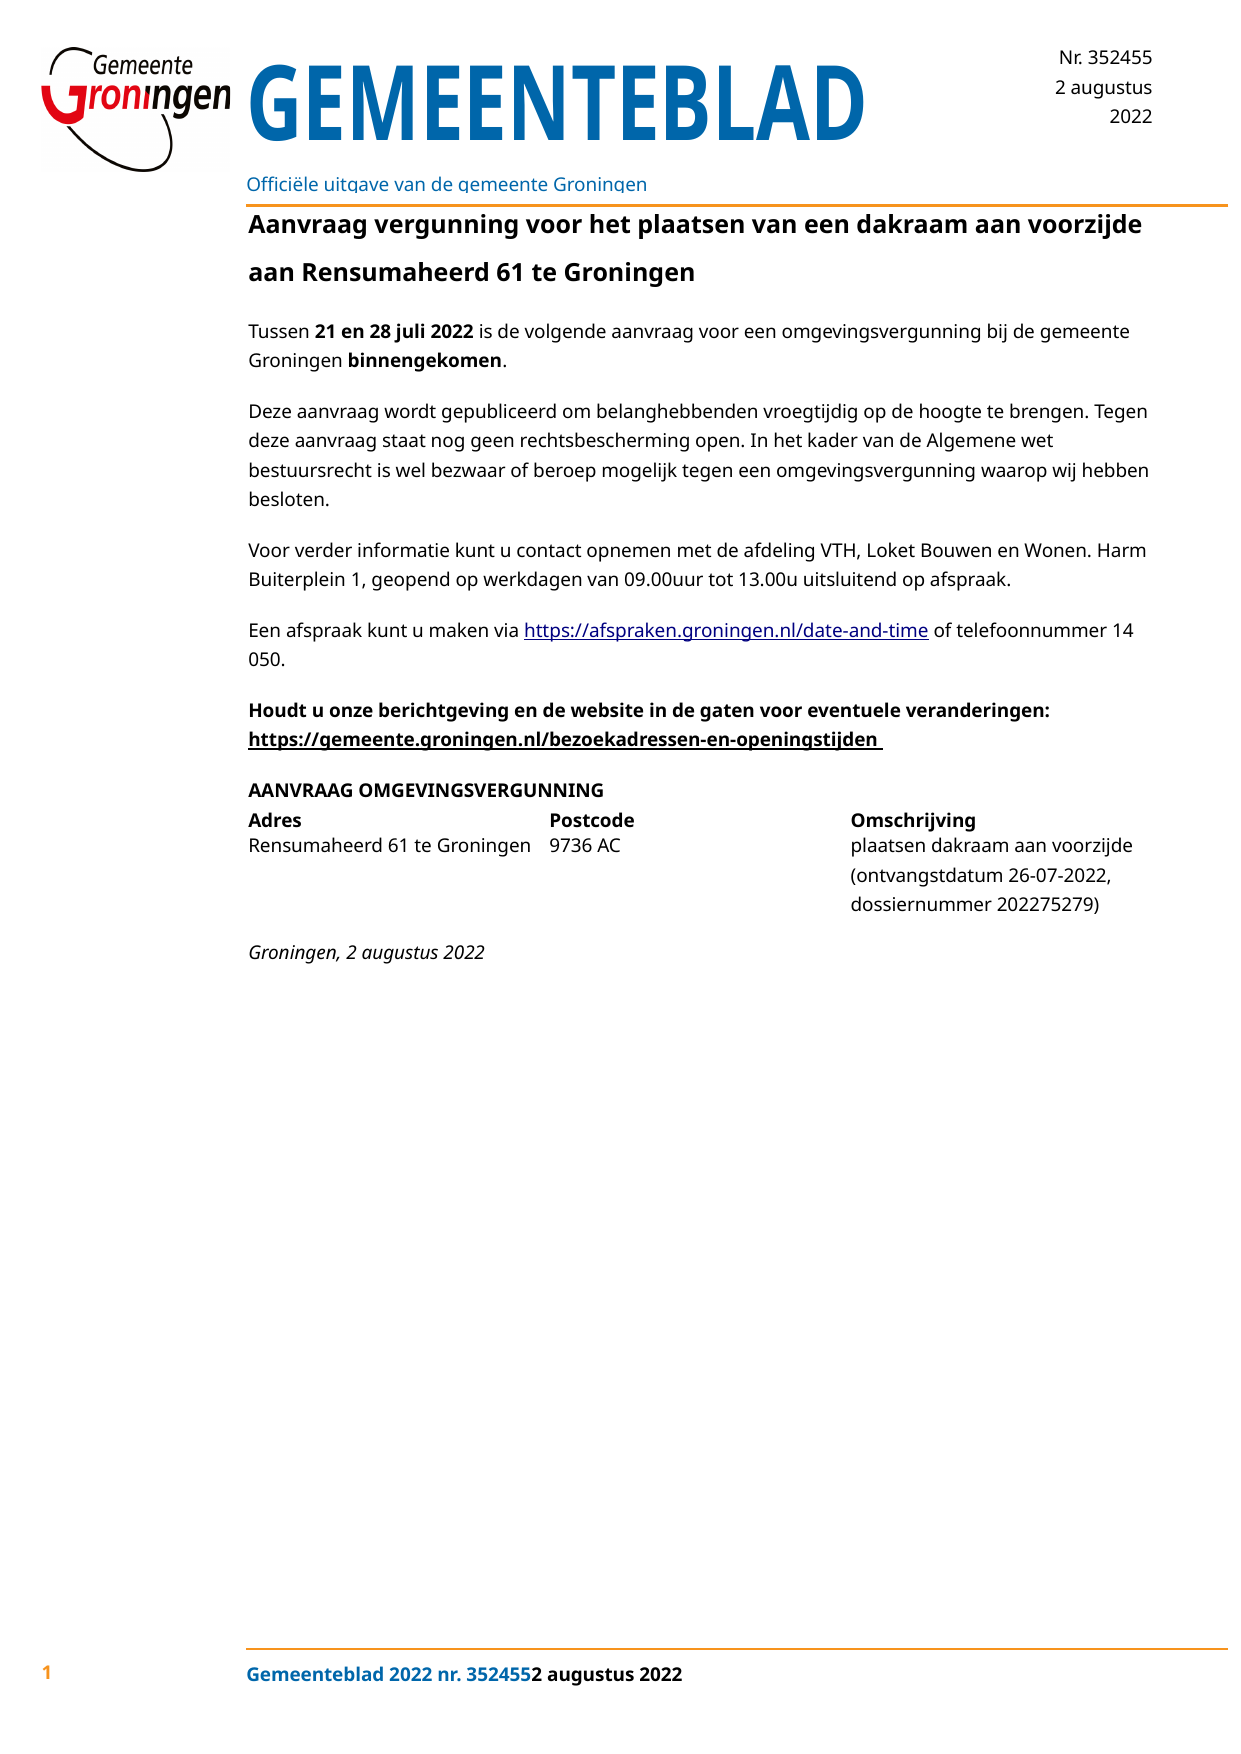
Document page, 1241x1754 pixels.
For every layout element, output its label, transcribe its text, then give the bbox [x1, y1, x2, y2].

picture [41, 47, 231, 172]
table_cell 9736 AC [549, 833, 850, 917]
table_header Adres [248, 807, 549, 832]
table_header Postcode [549, 807, 850, 832]
table_cell plaatsen dakraam aan voorzijde (ontvangstdatum 26-07-2022, dossiernummer 202275279) [850, 833, 1152, 917]
text AANVRAAG OMGEVINGSVERGUNNING [248, 777, 1152, 803]
text Groningen, 2 augustus 2022 [248, 939, 1152, 964]
table_header Omschrijving [850, 807, 1152, 832]
text Houdt u onze berichtgeving en de website in de gaten voor eventuele veranderingen: https://gemeente.groningen.nl/bezoekadressen-en-openingstijden [248, 697, 1152, 752]
text Voor verder informatie kunt u contact opnemen met de afdeling VTH, Loket Bouwen en Wonen. Harm Buiterplein 1, geopend op werkdagen van 09.00uur tot 13.00u uitsluitend op afspraak. [248, 537, 1152, 592]
text Tussen 21 en 28 juli 2022 is de volgende aanvraag voor een omgevingsvergunning bij de gemeente Groningen binnengekomen. [248, 318, 1152, 373]
text Een afspraak kunt u maken via https://afspraken.groningen.nl/date-and-time of telefoonnummer 14 050. [248, 617, 1152, 672]
text Deze aanvraag wordt gepubliceerd om belanghebbenden vroegtijdig op de hoogte te brengen. Tegen deze aanvraag staat nog geen rechtsbescherming open. In het kader van de Algemene wet bestuursrecht is wel bezwaar of beroep mogelijk tegen een omgevingsvergunning waarop wij hebben besloten. [248, 398, 1152, 512]
text Aanvraag vergunning voor het plaatsen van een dakraam aan voorzijde aan Rensumaheerd 61 te Groningen [248, 207, 1152, 288]
table_cell Rensumaheerd 61 te Groningen [248, 833, 549, 917]
